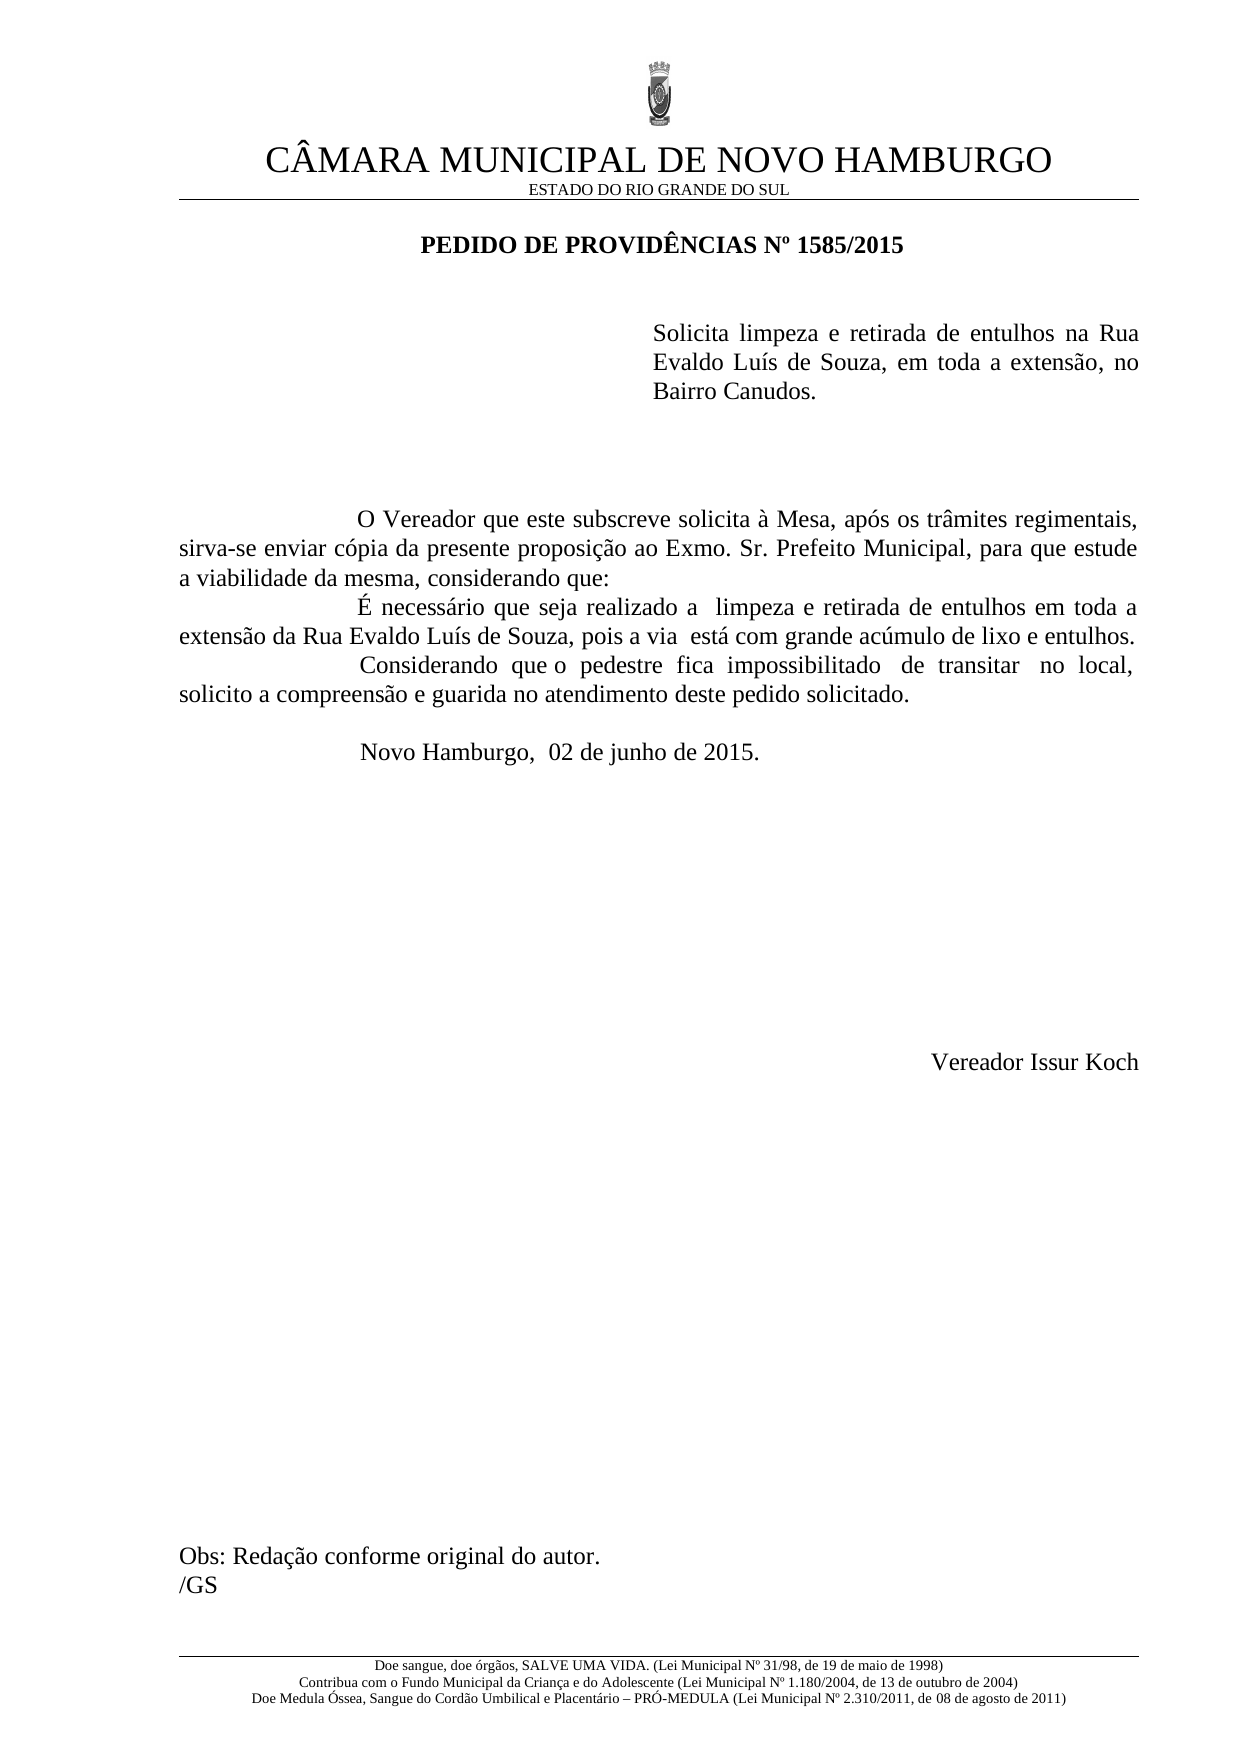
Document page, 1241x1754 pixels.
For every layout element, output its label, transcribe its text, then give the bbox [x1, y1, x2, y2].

text PEDIDO DE PROVIDÊNCIAS Nº 1585/2015 [179, 230, 1139, 259]
text Vereador Issur Koch [179, 1046, 1139, 1076]
text O Vereador que este subscreve solicita à Mesa, após os trâmites regimentais, sirva-se enviar cópia da presente proposição ao Exmo. Sr. Prefeito Municipal, para que estude a viabilidade da mesma, considerando que: [179, 504, 1139, 591]
text Obs: Redação conforme original do autor. [179, 1541, 1139, 1569]
text Solicita limpeza e retirada de entulhos na Rua Evaldo Luís de Souza, em toda a extensão, no Bairro Canudos. [653, 317, 1139, 404]
text Considerando que o pedestre fica impossibilitado de transitar no local, solicito a compreensão e guarida no atendimento deste pedido solicitado. [179, 649, 1139, 708]
text Novo Hamburgo, 02 de junho de 2015. [179, 737, 1139, 766]
text É necessário que seja realizado a limpeza e retirada de entulhos em toda a extensão da Rua Evaldo Luís de Souza, pois a via está com grande acúmulo de lixo e entulhos. [179, 591, 1139, 649]
text /GS [179, 1569, 1139, 1599]
